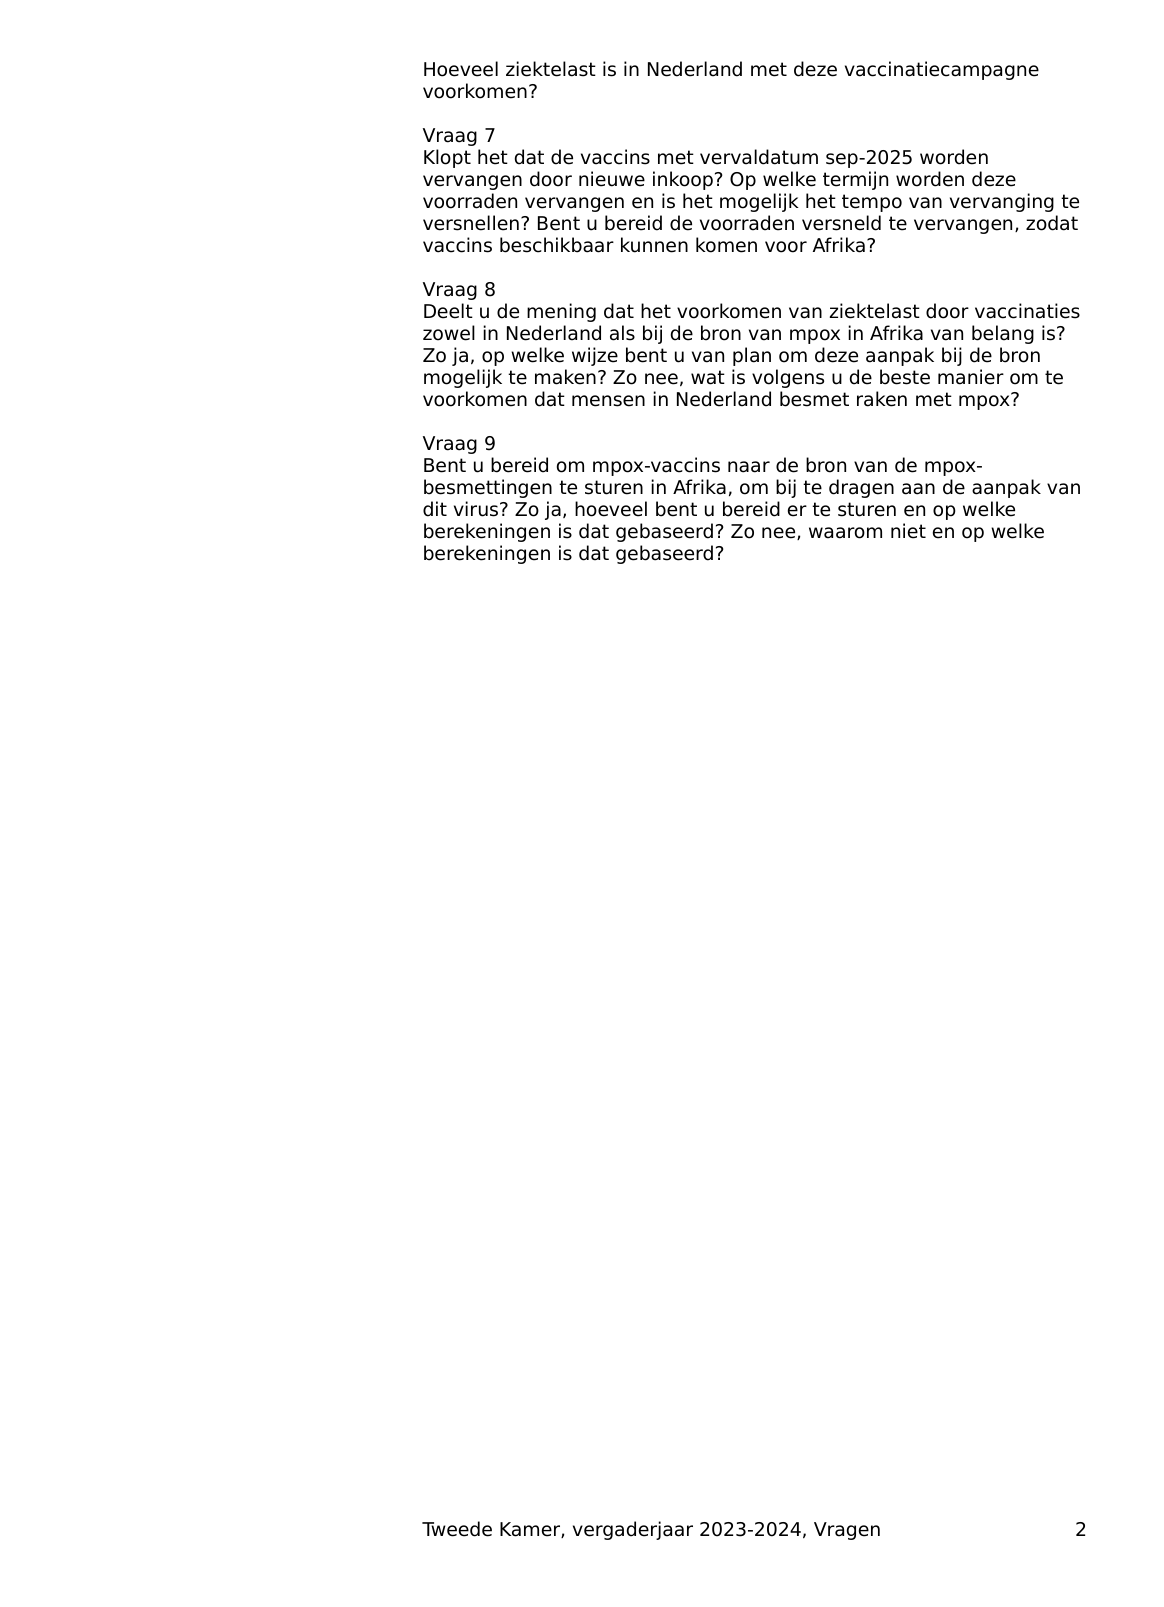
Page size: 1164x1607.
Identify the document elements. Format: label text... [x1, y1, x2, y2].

text Hoeveel ziektelast is in Nederland met deze vaccinatiecampagne voorkomen? [422, 59, 1087, 103]
text Klopt het dat de vaccins met vervaldatum sep-2025 worden vervangen door nieuwe inkoop? Op welke termijn worden deze voorraden vervangen en is het mogelijk het tempo van vervanging te versnellen? Bent u bereid de voorraden versneld te vervangen, zodat vaccins beschikbaar kunnen komen voor Afrika? [422, 147, 1087, 257]
text Vraag 9 [422, 433, 1087, 455]
text Deelt u de mening dat het voorkomen van ziektelast door vaccinaties zowel in Nederland als bij de bron van mpox in Afrika van belang is? Zo ja, op welke wijze bent u van plan om deze aanpak bij de bron mogelijk te maken? Zo nee, wat is volgens u de beste manier om te voorkomen dat mensen in Nederland besmet raken met mpox? [422, 301, 1087, 411]
text Vraag 7 [422, 125, 1087, 147]
text Bent u bereid om mpox-vaccins naar de bron van de mpox-besmettingen te sturen in Afrika, om bij te dragen aan de aanpak van dit virus? Zo ja, hoeveel bent u bereid er te sturen en op welke berekeningen is dat gebaseerd? Zo nee, waarom niet en op welke berekeningen is dat gebaseerd? [422, 455, 1087, 565]
text Vraag 8 [422, 279, 1087, 301]
